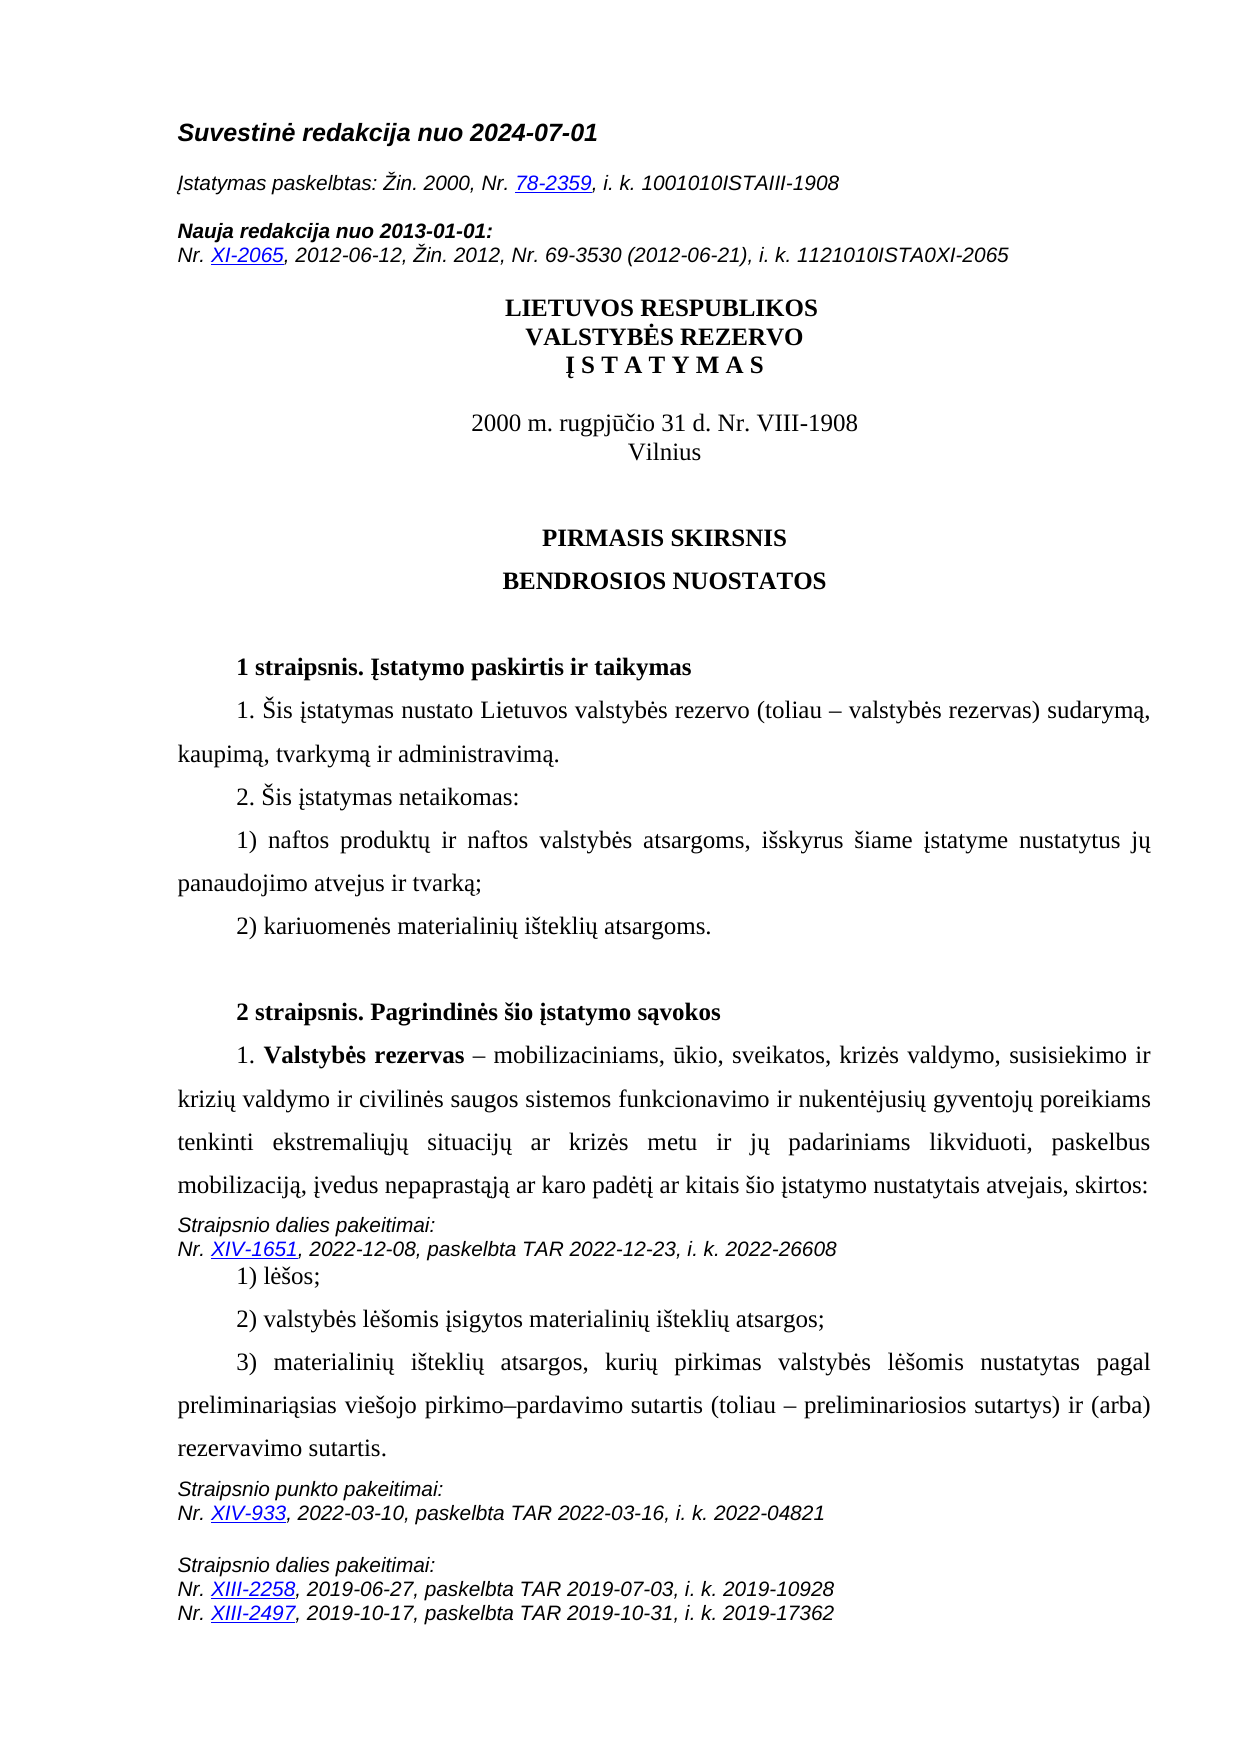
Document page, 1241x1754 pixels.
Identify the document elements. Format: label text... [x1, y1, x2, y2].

text Straipsnio dalies pakeitimai: [177, 1553, 1152, 1577]
text 2 straipsnis. Pagrindinės šio įstatymo sąvokos [177, 997, 1152, 1026]
text BENDROSIOS NUOSTATOS [177, 566, 1152, 595]
text 2. Šis įstatymas netaikomas: [177, 782, 1152, 811]
text Nauja redakcija nuo 2013-01-01: [177, 219, 1152, 243]
text 1 straipsnis. Įstatymo paskirtis ir taikymas [177, 652, 1152, 681]
text Nr. XIII-2258, 2019-06-27, paskelbta TAR 2019-07-03, i. k. 2019-10928 [177, 1577, 1152, 1601]
text 1) naftos produktų ir naftos valstybės atsargoms, išskyrus šiame įstatyme nustatytus jų panaudojimo atvejus ir tvarką; [177, 825, 1152, 897]
text LIETUVOS RESPUBLIKOS [177, 293, 1152, 322]
text 1. Šis įstatymas nustato Lietuvos valstybės rezervo (toliau – valstybės rezervas) sudarymą, kaupimą, tvarkymą ir administravimą. [177, 696, 1152, 767]
text Nr. XIV-1651, 2022-12-08, paskelbta TAR 2022-12-23, i. k. 2022-26608 [177, 1237, 1152, 1261]
text Straipsnio dalies pakeitimai: [177, 1213, 1152, 1237]
text 3) materialinių išteklių atsargos, kurių pirkimas valstybės lėšomis nustatytas pagal preliminariąsias viešojo pirkimo–pardavimo sutartis (toliau – preliminariosios sutartys) ir (arba) rezervavimo sutartis. [177, 1347, 1152, 1462]
text 2) valstybės lėšomis įsigytos materialinių išteklių atsargos; [177, 1304, 1152, 1333]
text Straipsnio punkto pakeitimai: [177, 1477, 1152, 1501]
text 1. Valstybės rezervas – mobilizaciniams, ūkio, sveikatos, krizės valdymo, susisiekimo ir krizių valdymo ir civilinės saugos sistemos funkcionavimo ir nukentėjusių gyventojų poreikiams tenkinti ekstremaliųjų situacijų ar krizės metu ir jų padariniams likviduoti, paskelbus mobilizaciją, įvedus nepaprastąją ar karo padėtį ar kitais šio įstatymo nustatytais atvejais, skirtos: [177, 1041, 1152, 1199]
text PIRMASIS SKIRSNIS [177, 523, 1152, 552]
text 2) kariuomenės materialinių išteklių atsargoms. [177, 911, 1152, 940]
text Nr. XI-2065, 2012-06-12, Žin. 2012, Nr. 69-3530 (2012-06-21), i. k. 1121010ISTA0XI-2065 [177, 243, 1152, 267]
text 1) lėšos; [177, 1261, 1152, 1290]
text ĮSTATYMAS [177, 351, 1152, 379]
text Nr. XIV-933, 2022-03-10, paskelbta TAR 2022-03-16, i. k. 2022-04821 [177, 1501, 1152, 1524]
text Suvestinė redakcija nuo 2024-07-01 [177, 118, 1152, 147]
text Vilnius [177, 437, 1152, 466]
text VALSTYBĖS REZERVO [177, 322, 1152, 351]
text Įstatymas paskelbtas: Žin. 2000, Nr. 78-2359, i. k. 1001010ISTAIII-1908 [177, 171, 1152, 195]
text 2000 m. rugpjūčio 31 d. Nr. VIII-1908 [177, 408, 1152, 437]
text Nr. XIII-2497, 2019-10-17, paskelbta TAR 2019-10-31, i. k. 2019-17362 [177, 1601, 1152, 1625]
